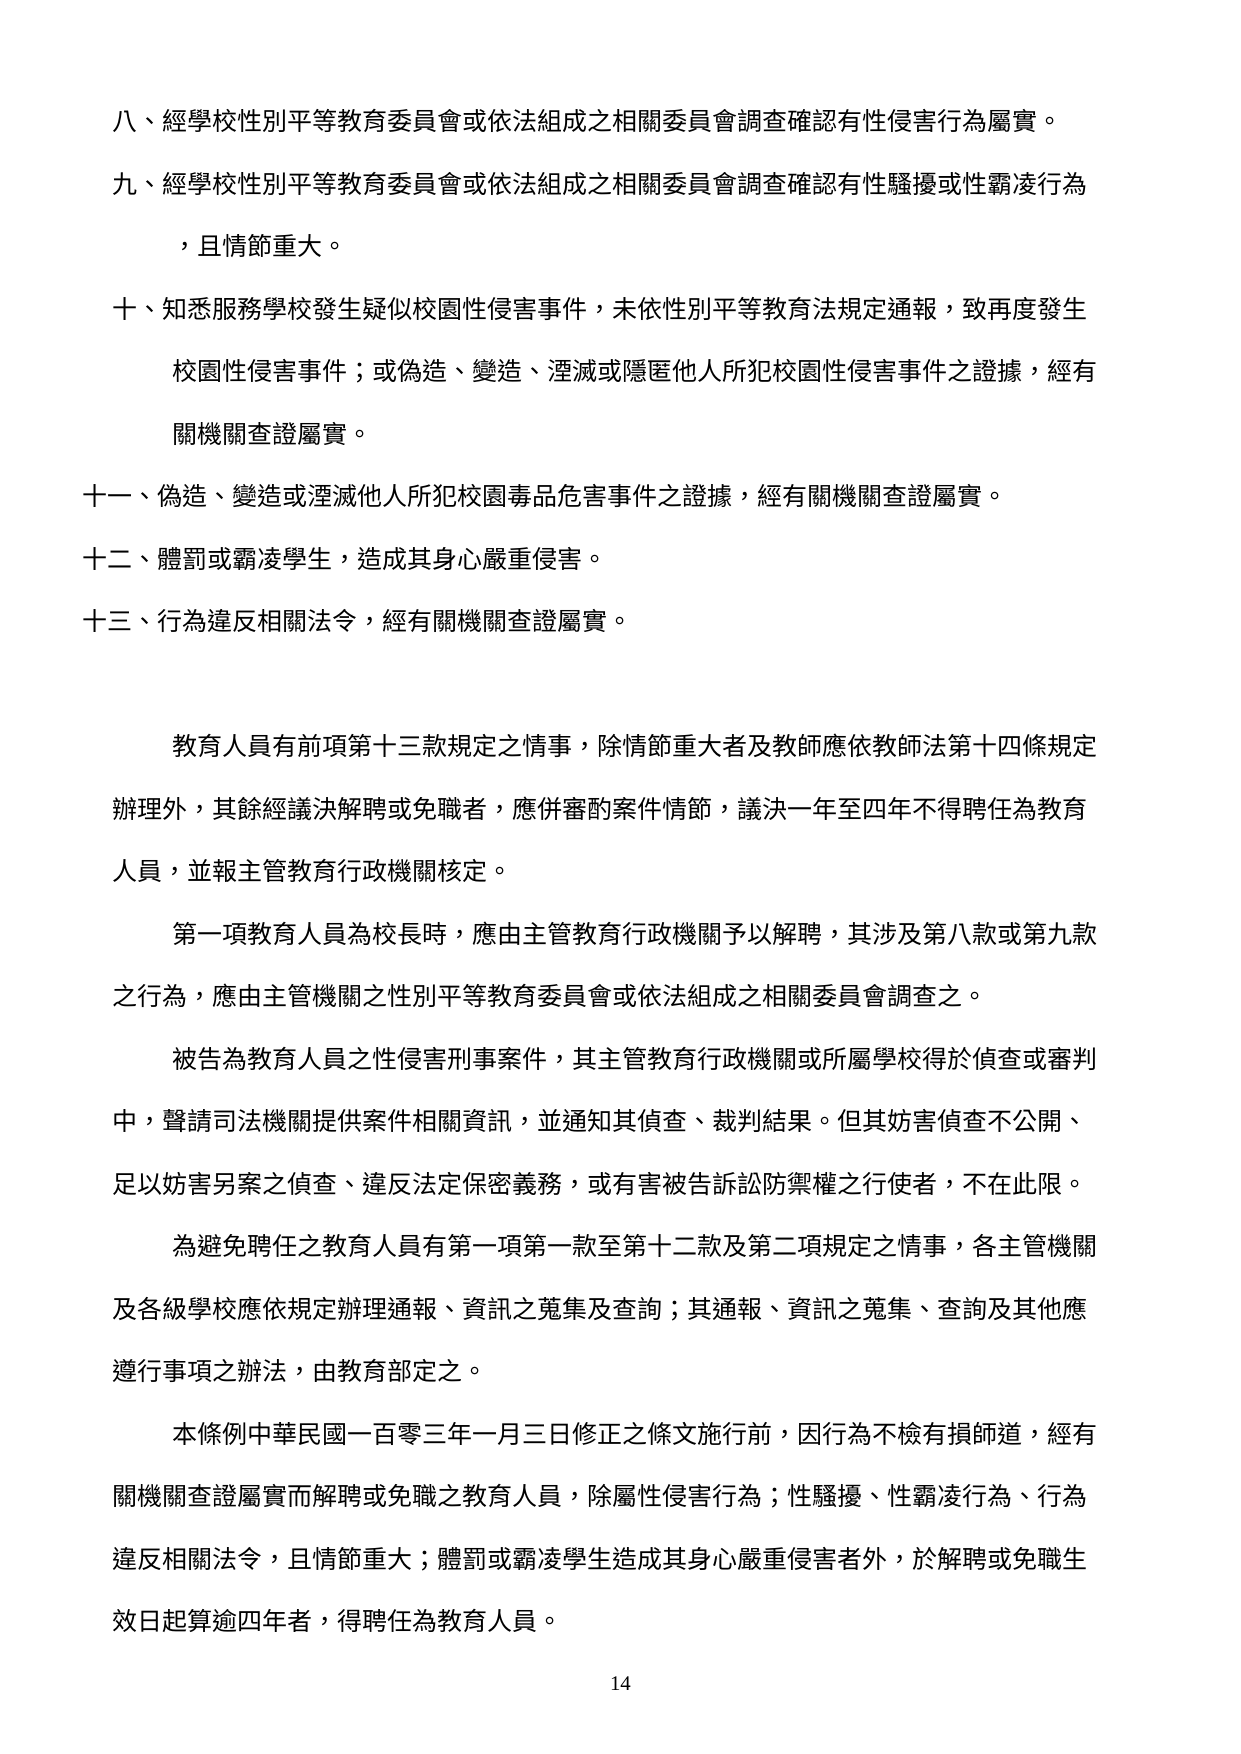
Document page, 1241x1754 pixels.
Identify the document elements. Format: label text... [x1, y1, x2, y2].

text 第一項教育人員為校長時，應由主管教育行政機關予以解聘，其涉及第八款或第九款 [83, 891, 1157, 953]
text 被告為教育人員之性侵害刑事案件，其主管教育行政機關或所屬學校得於偵查或審判 [83, 1016, 1157, 1078]
text 效日起算逾四年者，得聘任為教育人員。 [83, 1578, 1157, 1641]
text 十二、體罰或霸凌學生，造成其身心嚴重侵害。 [83, 516, 1157, 578]
text 校園性侵害事件；或偽造、變造、湮滅或隱匿他人所犯校園性侵害事件之證據，經有 [83, 328, 1157, 391]
text 為避免聘任之教育人員有第一項第一款至第十二款及第二項規定之情事，各主管機關 [83, 1203, 1157, 1266]
text 之行為，應由主管機關之性別平等教育委員會或依法組成之相關委員會調查之。 [83, 953, 1157, 1016]
text 人員，並報主管教育行政機關核定。 [83, 828, 1157, 891]
text 關機關查證屬實。 [83, 391, 1157, 453]
text 教育人員有前項第十三款規定之情事，除情節重大者及教師應依教師法第十四條規定 [83, 703, 1157, 766]
text 九、經學校性別平等教育委員會或依法組成之相關委員會調查確認有性騷擾或性霸凌行為 [83, 141, 1157, 203]
text 本條例中華民國一百零三年一月三日修正之條文施行前，因行為不檢有損師道，經有 [83, 1391, 1157, 1453]
text 違反相關法令，且情節重大；體罰或霸凌學生造成其身心嚴重侵害者外，於解聘或免職生 [83, 1516, 1157, 1578]
text 八、經學校性別平等教育委員會或依法組成之相關委員會調查確認有性侵害行為屬實。 [83, 78, 1157, 141]
text 十一、偽造、變造或湮滅他人所犯校園毒品危害事件之證據，經有關機關查證屬實。 [83, 453, 1157, 516]
text 辦理外，其餘經議決解聘或免職者，應併審酌案件情節，議決一年至四年不得聘任為教育 [83, 766, 1157, 828]
text 關機關查證屬實而解聘或免職之教育人員，除屬性侵害行為；性騷擾、性霸凌行為、行為 [83, 1453, 1157, 1516]
text 十三、行為違反相關法令，經有關機關查證屬實。 [83, 578, 1157, 641]
text 十、知悉服務學校發生疑似校園性侵害事件，未依性別平等教育法規定通報，致再度發生 [83, 266, 1157, 328]
text 中，聲請司法機關提供案件相關資訊，並通知其偵查、裁判結果。但其妨害偵查不公開、 [83, 1078, 1157, 1141]
text 足以妨害另案之偵查、違反法定保密義務，或有害被告訴訟防禦權之行使者，不在此限。 [83, 1141, 1157, 1203]
text 遵行事項之辦法，由教育部定之。 [83, 1328, 1157, 1391]
text 及各級學校應依規定辦理通報、資訊之蒐集及查詢；其通報、資訊之蒐集、查詢及其他應 [83, 1266, 1157, 1328]
text ，且情節重大。 [83, 203, 1157, 266]
